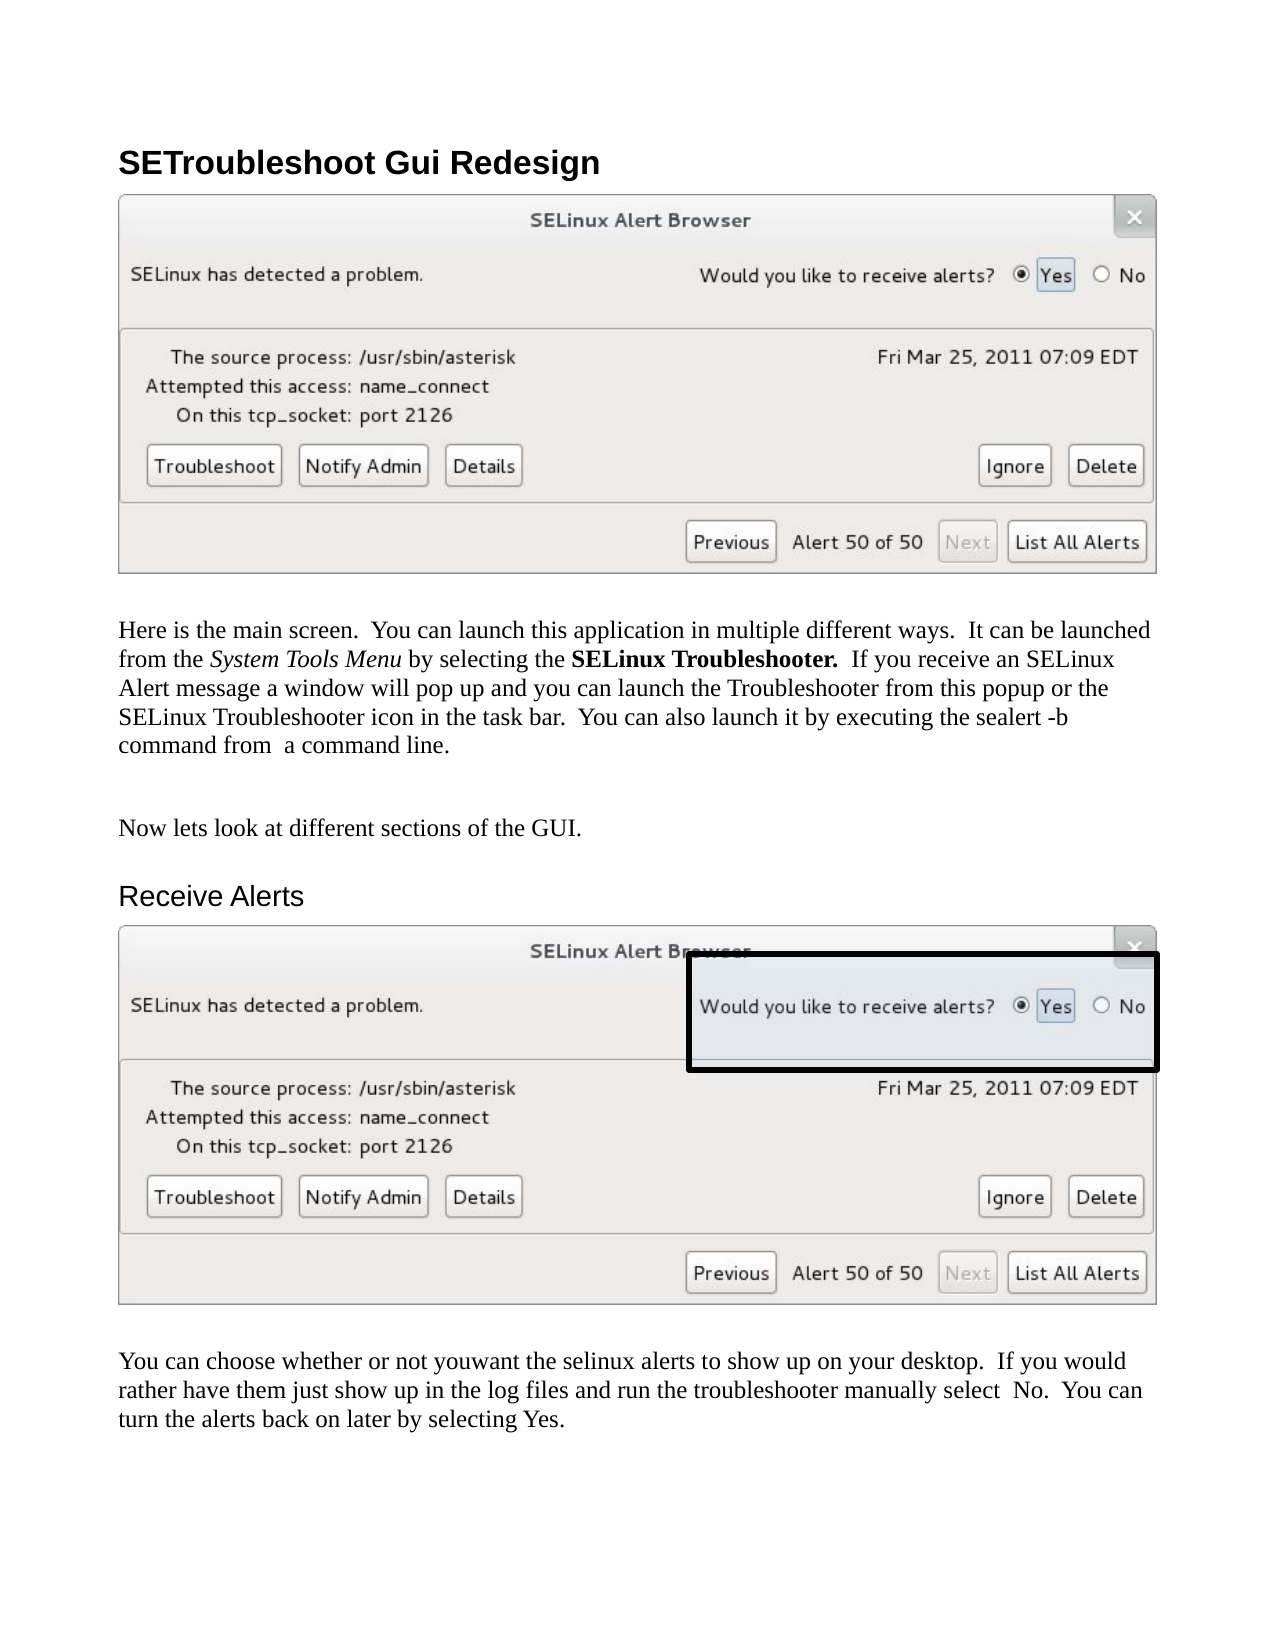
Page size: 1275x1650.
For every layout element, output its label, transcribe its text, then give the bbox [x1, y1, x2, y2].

picture [118, 925, 1157, 1305]
picture [118, 194, 1157, 574]
subtitle Receive Alerts [118, 879, 1157, 913]
subtitle SETroubleshoot Gui Redesign [118, 143, 1157, 182]
text You can choose whether or not youwant the selinux alerts to show up on your desktop. If you would rather have them just show up in the log files and run the troubleshooter manually select No. You can turn the alerts back on later by selecting Yes. [118, 1346, 1157, 1432]
text Now lets look at different sections of the GUI. [118, 813, 1157, 842]
picture [692, 957, 1154, 1067]
text Here is the main screen. You can launch this application in multiple different ways. It can be launched from the System Tools Menu by selecting the SELinux Troubleshooter. If you receive an SELinux Alert message a window will pop up and you can launch the Troubleshooter from this popup or the SELinux Troubleshooter icon in the task bar. You can also launch it by executing the sealert -b command from a command line. [118, 615, 1157, 759]
